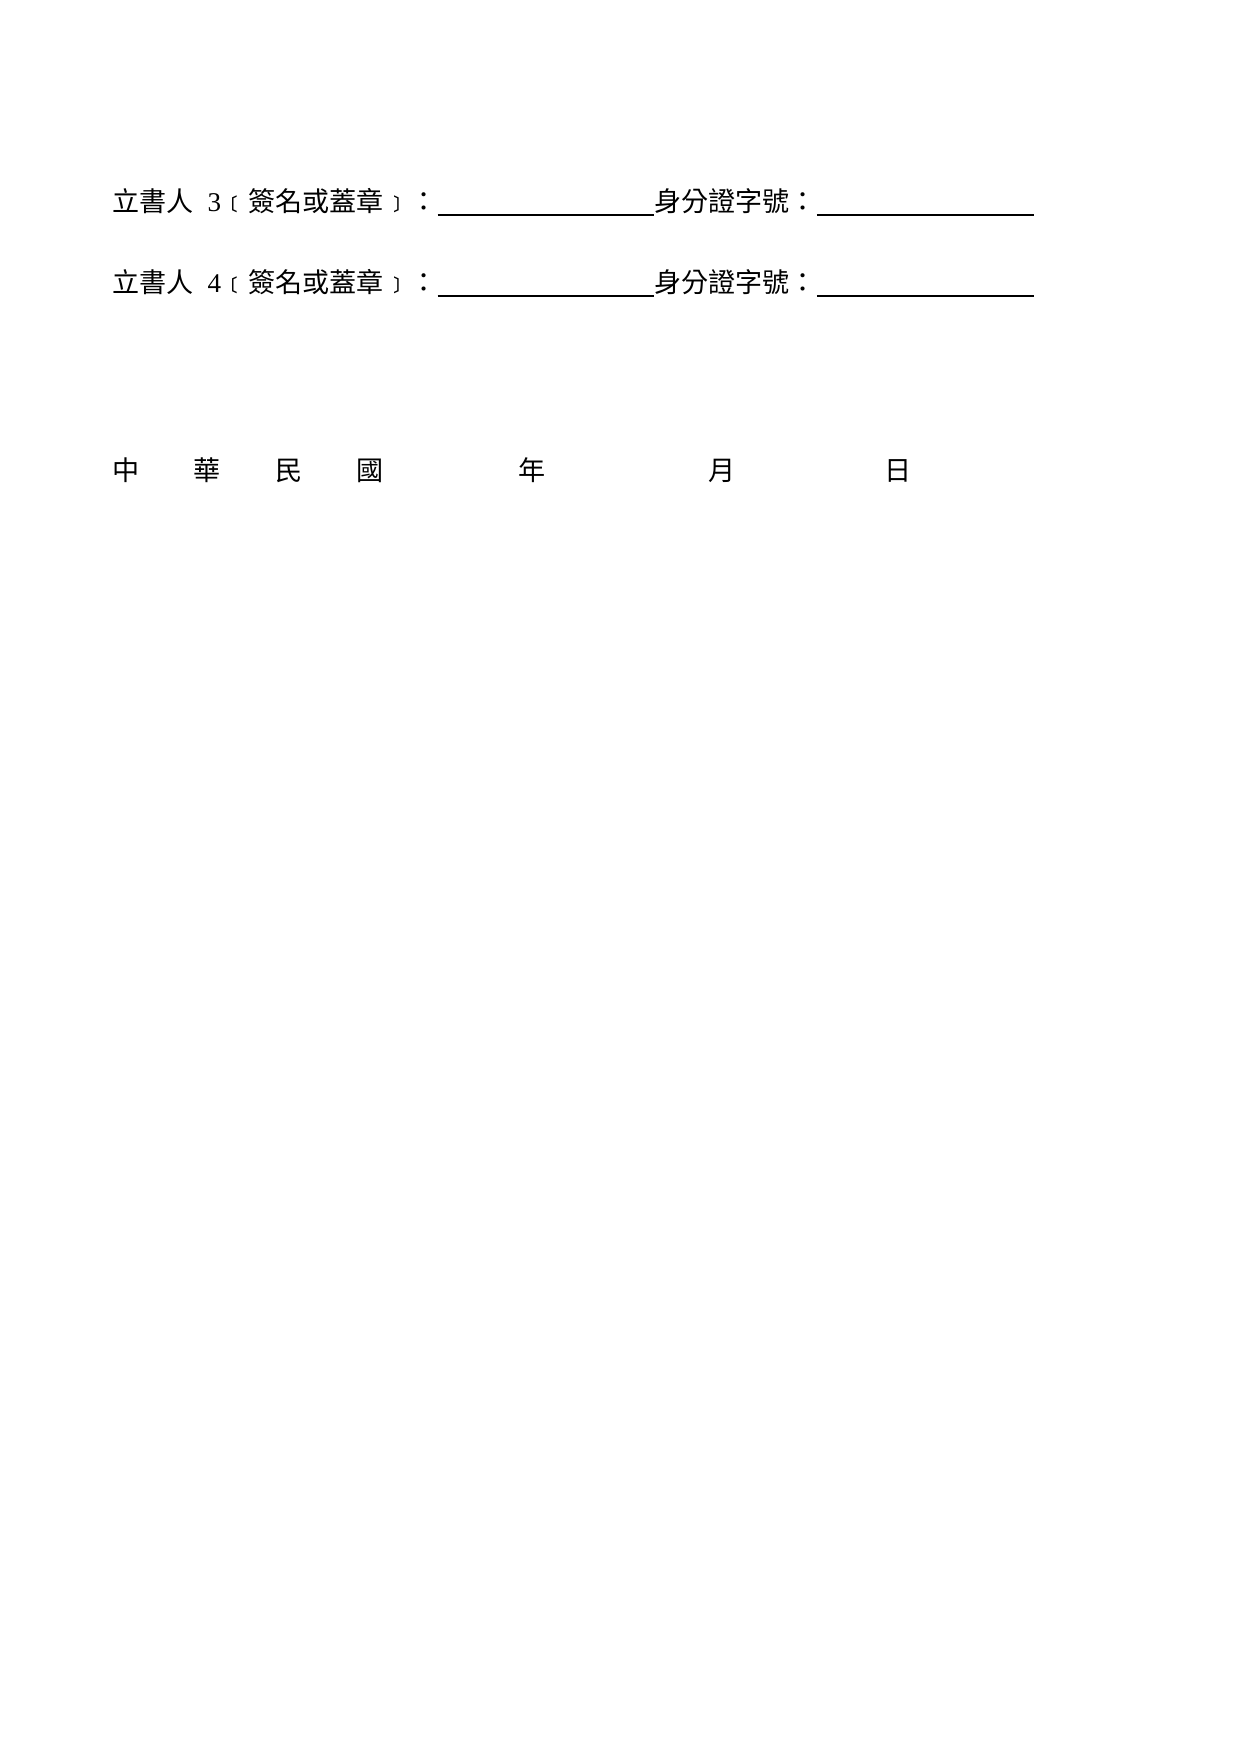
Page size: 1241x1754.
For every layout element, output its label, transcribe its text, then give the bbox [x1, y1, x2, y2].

text 立書人 4﹝簽名或蓋章﹞： 身分證字號： [112, 239, 1128, 302]
text 中 華 民 國 年 月 日 [112, 427, 1128, 489]
text 立書人 3﹝簽名或蓋章﹞： 身分證字號： [112, 158, 1128, 221]
